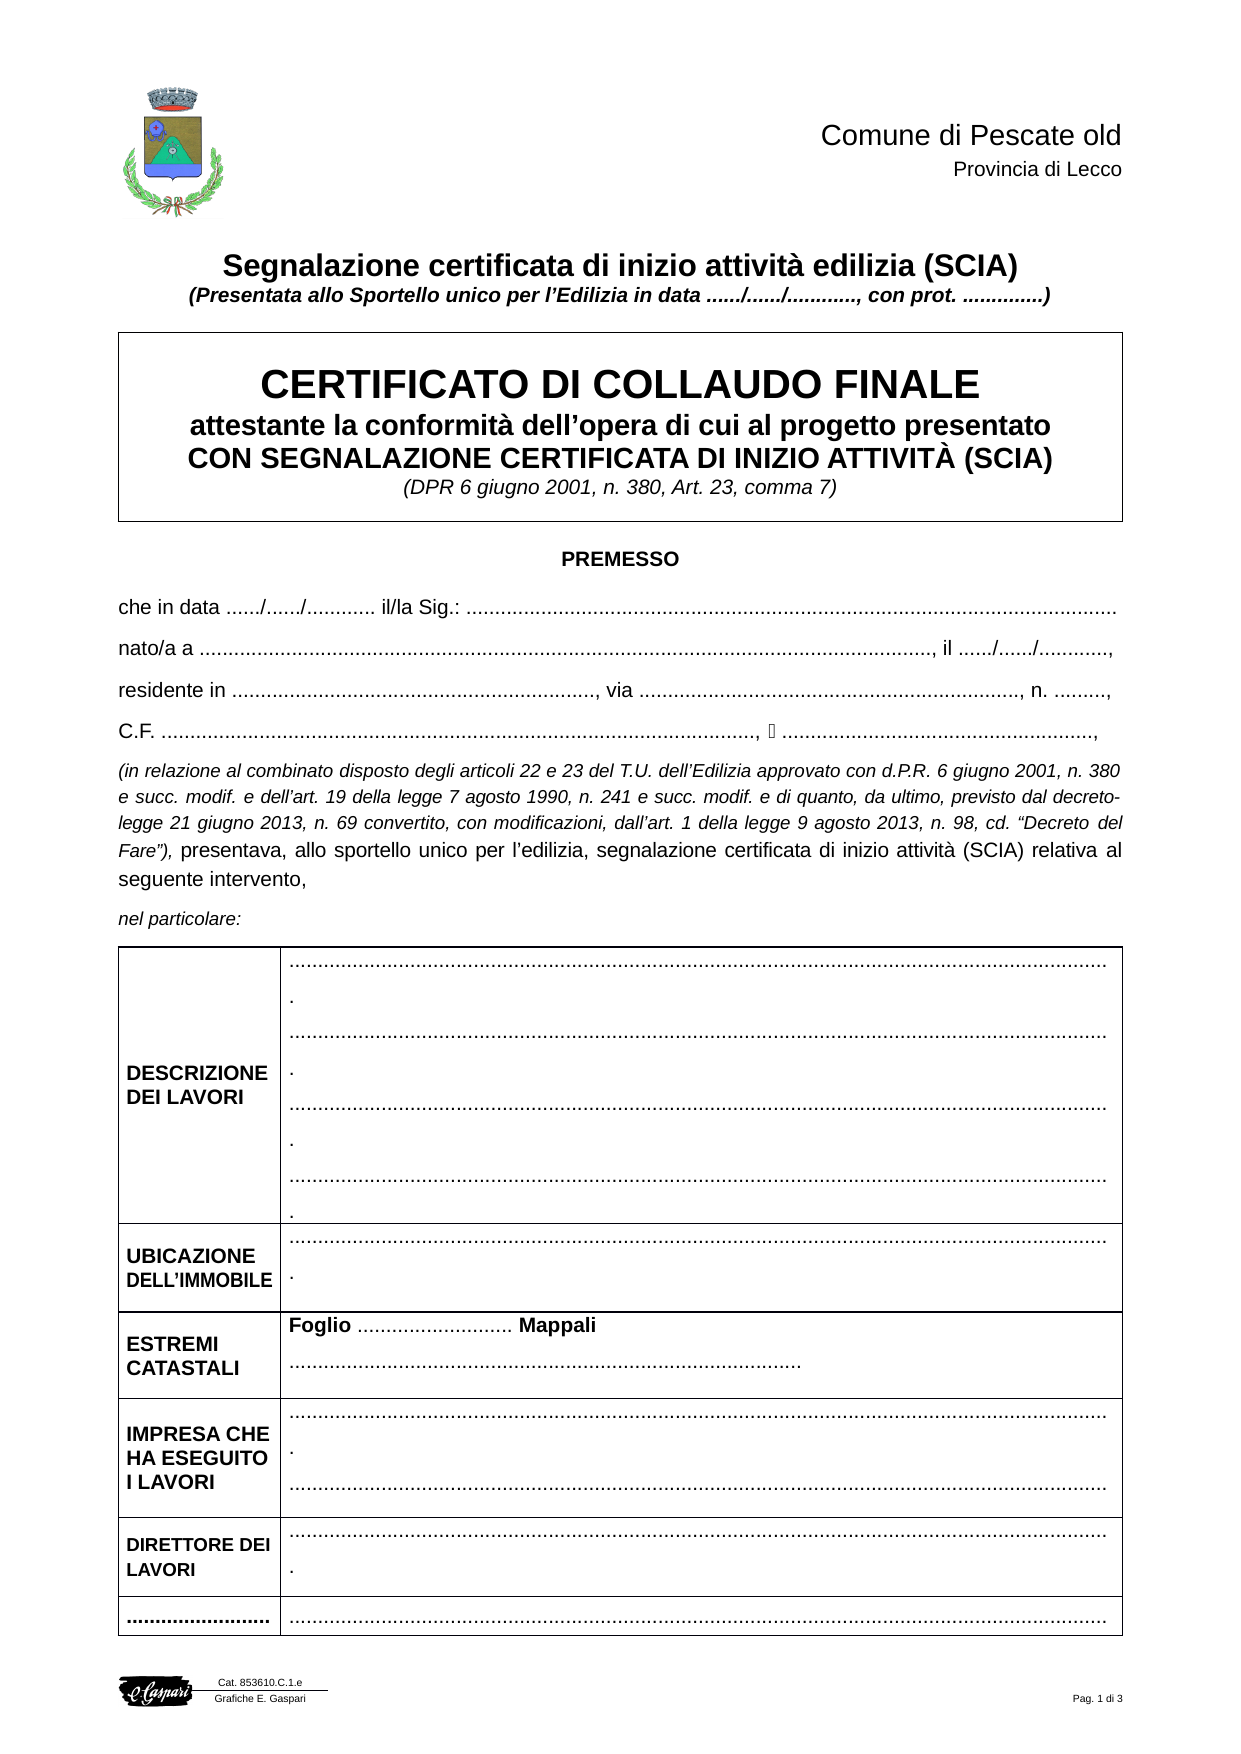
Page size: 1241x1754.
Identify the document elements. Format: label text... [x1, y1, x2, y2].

table_cell IMPRESA CHE HA ESEGUITO I LAVORI [119, 1399, 280, 1517]
text (in relazione al combinato disposto degli articoli 22 e 23 del T.U. dell’Edilizia approvato con d.P.R. 6 giugno 2001, n. 380 e succ. modif. e dell’art. 19 della legge 7 agosto 1990, n. 241 e succ. modif. e di quanto, da ultimo, previsto dal decreto-legge 21 giugno 2013, n. 69 convertito, con modificazioni, dall’art. 1 della legge 9 agosto 2013, n. 98, cd. “Decreto del Fare”), presentava, allo sportello unico per l’edilizia, segnalazione certificata di inizio attività (SCIA) relativa al seguente intervento, [118, 760, 1122, 891]
picture [122, 87, 224, 219]
table_cell Foglio ........................... Mappali ......................................................................................... ............................................................................................................................................... [281, 1313, 1122, 1398]
table_cell ............................................................................................................................................... ............................................................................................................................................... [281, 1518, 1122, 1596]
table_cell ............................................................................................................................................... ............................................................................................................................................... [281, 1597, 1122, 1635]
table_cell DIRETTORE DEI LAVORI [119, 1518, 280, 1596]
picture [118, 1675, 193, 1707]
table_cell UBICAZIONE DELL’IMMOBILE [119, 1224, 280, 1311]
table_cell ......................... [119, 1597, 280, 1635]
text residente in ..............................................................., via .................................................................., n. ........., [118, 677, 1122, 701]
text Provincia di Lecco [224, 157, 1122, 181]
table_header DESCRIZIONE DEI LAVORI [119, 948, 280, 1223]
table_cell ............................................................................................................................................... ............................................................................................................................................... [281, 1224, 1122, 1311]
text (Presentata allo Sportello unico per l’Edilizia in data ....../....../............, con prot. ..............) [118, 283, 1122, 307]
table_cell ESTREMI CATASTALI [119, 1313, 280, 1398]
text C.F. .......................................................................................................,  ......................................................, [118, 719, 1122, 743]
text Comune di Pescate old [224, 118, 1122, 152]
table_cell ............................................................................................................................................... ............................................................................................................................................... Cod. Fisc. ..................................................................  ..................................................... [281, 1399, 1122, 1517]
text che in data ....../....../............ il/la Sig.: ................................................................................................................. [118, 595, 1122, 619]
text nato/a a ..............................................................................................................................., il ....../....../............, [118, 636, 1122, 660]
text nel particolare: [118, 908, 1122, 930]
subtitle PREMESSO [118, 547, 1122, 571]
table_header ............................................................................................................................................... ............................................................................................................................................... ............................................................................................................................................... ............................................................................................................................................... [281, 948, 1122, 1223]
title Segnalazione certificata di inizio attività edilizia (SCIA) [118, 247, 1122, 283]
table_header CERTIFICATO DI COLLAUDO FINALE attestante la conformità dell’opera di cui al progetto presentato CON SEGNALAZIONE CERTIFICATA DI INIZIO ATTIVITÀ (SCIA) (DPR 6 giugno 2001, n. 380, Art. 23, comma 7) [119, 333, 1122, 521]
